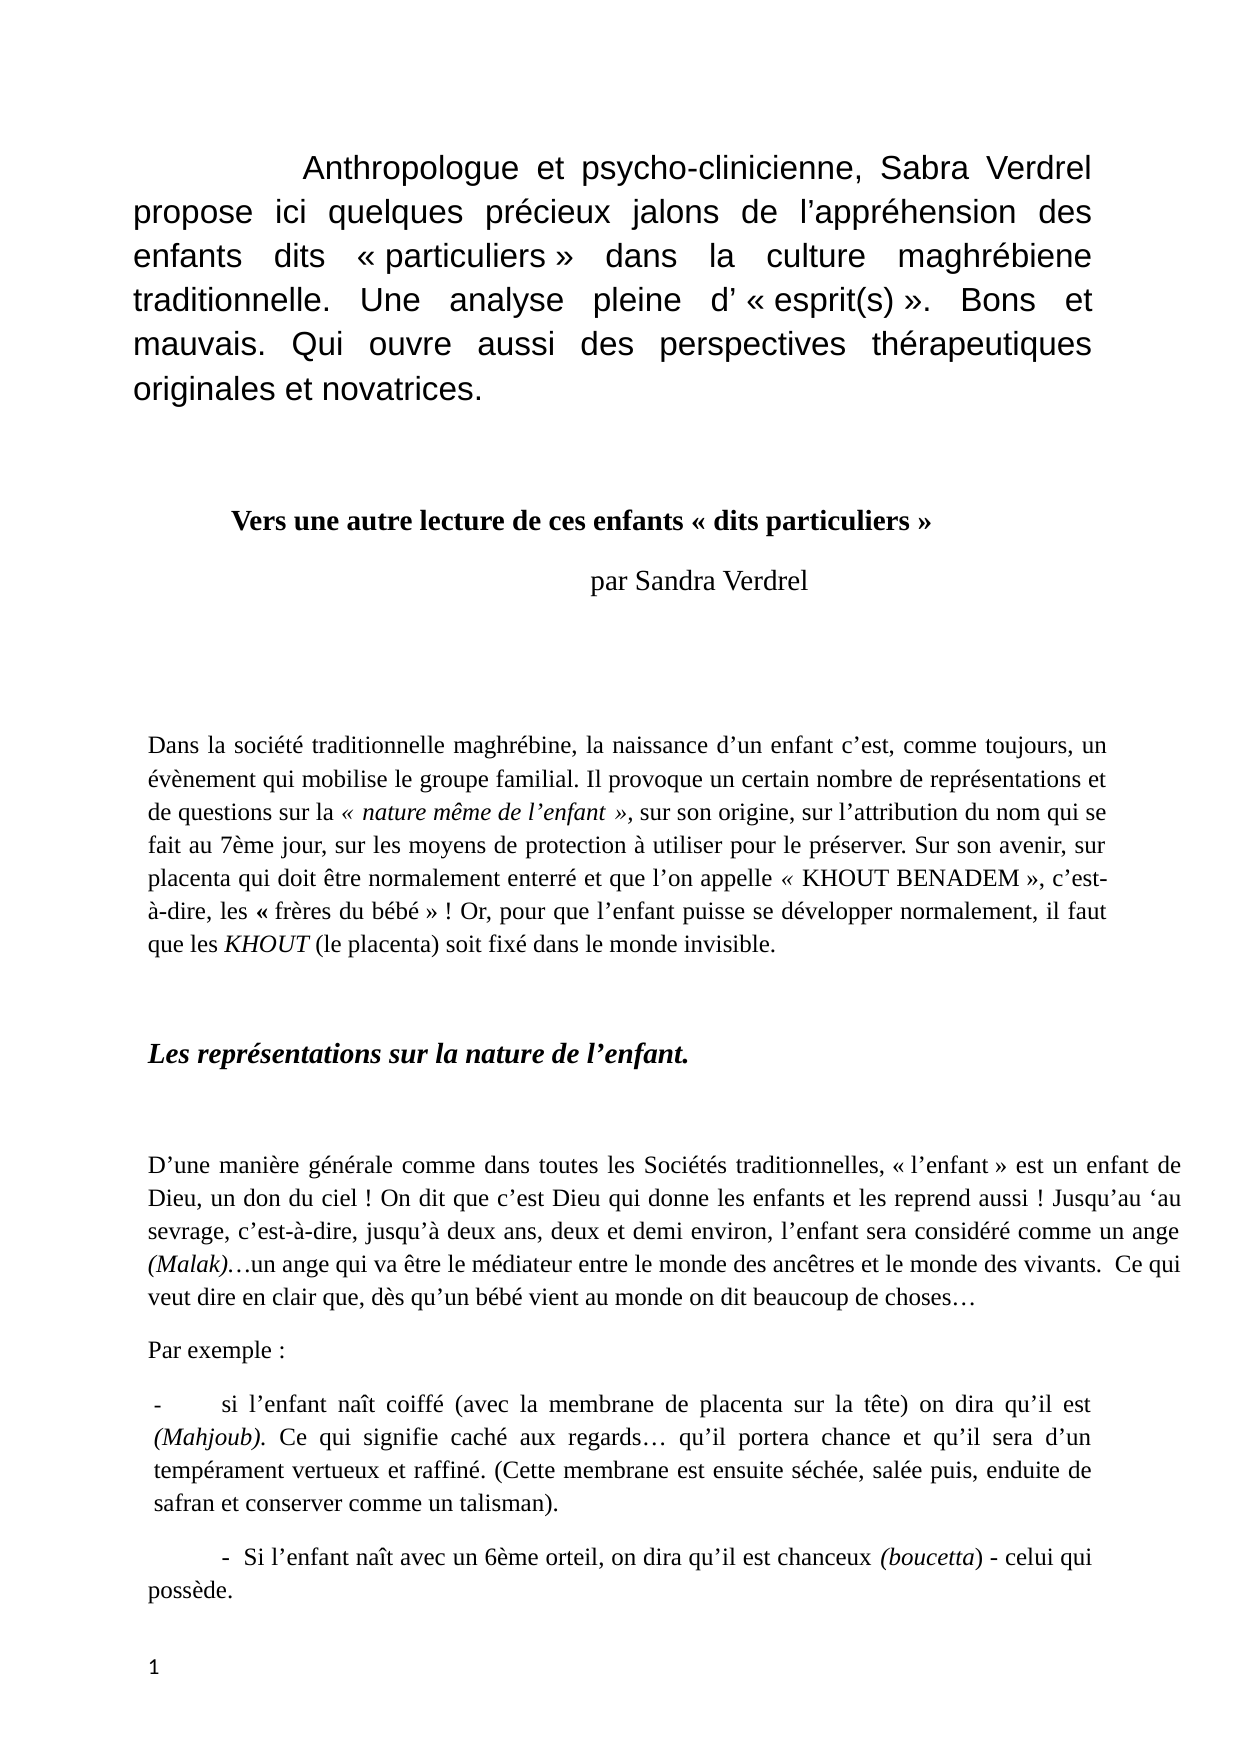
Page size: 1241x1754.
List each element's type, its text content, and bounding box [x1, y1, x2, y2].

text Anthropologue et psycho-clinicienne, Sabra Verdrel propose ici quelques précieux jalons de l’appréhension des enfants dits « particuliers » dans la culture maghrébiene traditionnelle. Une analyse pleine d’ « esprit(s) ». Bons et mauvais. Qui ouvre aussi des perspectives thérapeutiques originales et novatrices. [133, 148, 1092, 407]
text Dans la société traditionnelle maghrébine, la naissance d’un enfant c’est, comme toujours, un évènement qui mobilise le groupe familial. Il provoque un certain nombre de représentations et de questions sur la « nature même de l’enfant », sur son origine, sur l’attribution du nom qui se fait au 7ème jour, sur les moyens de protection à utiliser pour le préserver. Sur son avenir, sur placenta qui doit être normalement enterré et que l’on appelle « KHOUT BENADEM », c’est-à-dire, les « frères du bébé » ! Or, pour que l’enfant puisse se développer normalement, il faut que les KHOUT (le placenta) soit fixé dans le monde invisible. [148, 731, 1107, 957]
text Vers une autre lecture de ces enfants « dits particuliers » [133, 498, 1092, 537]
text Par exemple : [148, 1336, 1092, 1364]
list si l’enfant naît coiffé (avec la membrane de placenta sur la tête) on dira qu’il est (Mahjoub). Ce qui signifie caché aux regards… qu’il portera chance et qu’il sera d’un tempérament vertueux et raffiné. (Cette membrane est ensuite séchée, salée puis, enduite de safran et conserver comme un talisman). [153, 1389, 1092, 1517]
text Les représentations sur la nature de l’enfant. [148, 1036, 1092, 1070]
text par Sandra Verdrel [148, 563, 1092, 597]
text D’une manière générale comme dans toutes les Sociétés traditionnelles, « l’enfant » est un enfant de Dieu, un don du ciel ! On dit que c’est Dieu qui donne les enfants et les reprend aussi ! Jusqu’au ‘au sevrage, c’est-à-dire, jusqu’à deux ans, deux et demi environ, l’enfant sera considéré comme un ange (Malak)…un ange qui va être le médiateur entre le monde des ancêtres et le monde des vivants. Ce qui veut dire en clair que, dès qu’un bébé vient au monde on dit beaucoup de choses… [148, 1150, 1181, 1311]
text - Si l’enfant naît avec un 6ème orteil, on dira qu’il est chanceux (boucetta) - celui qui possède. [148, 1542, 1092, 1604]
